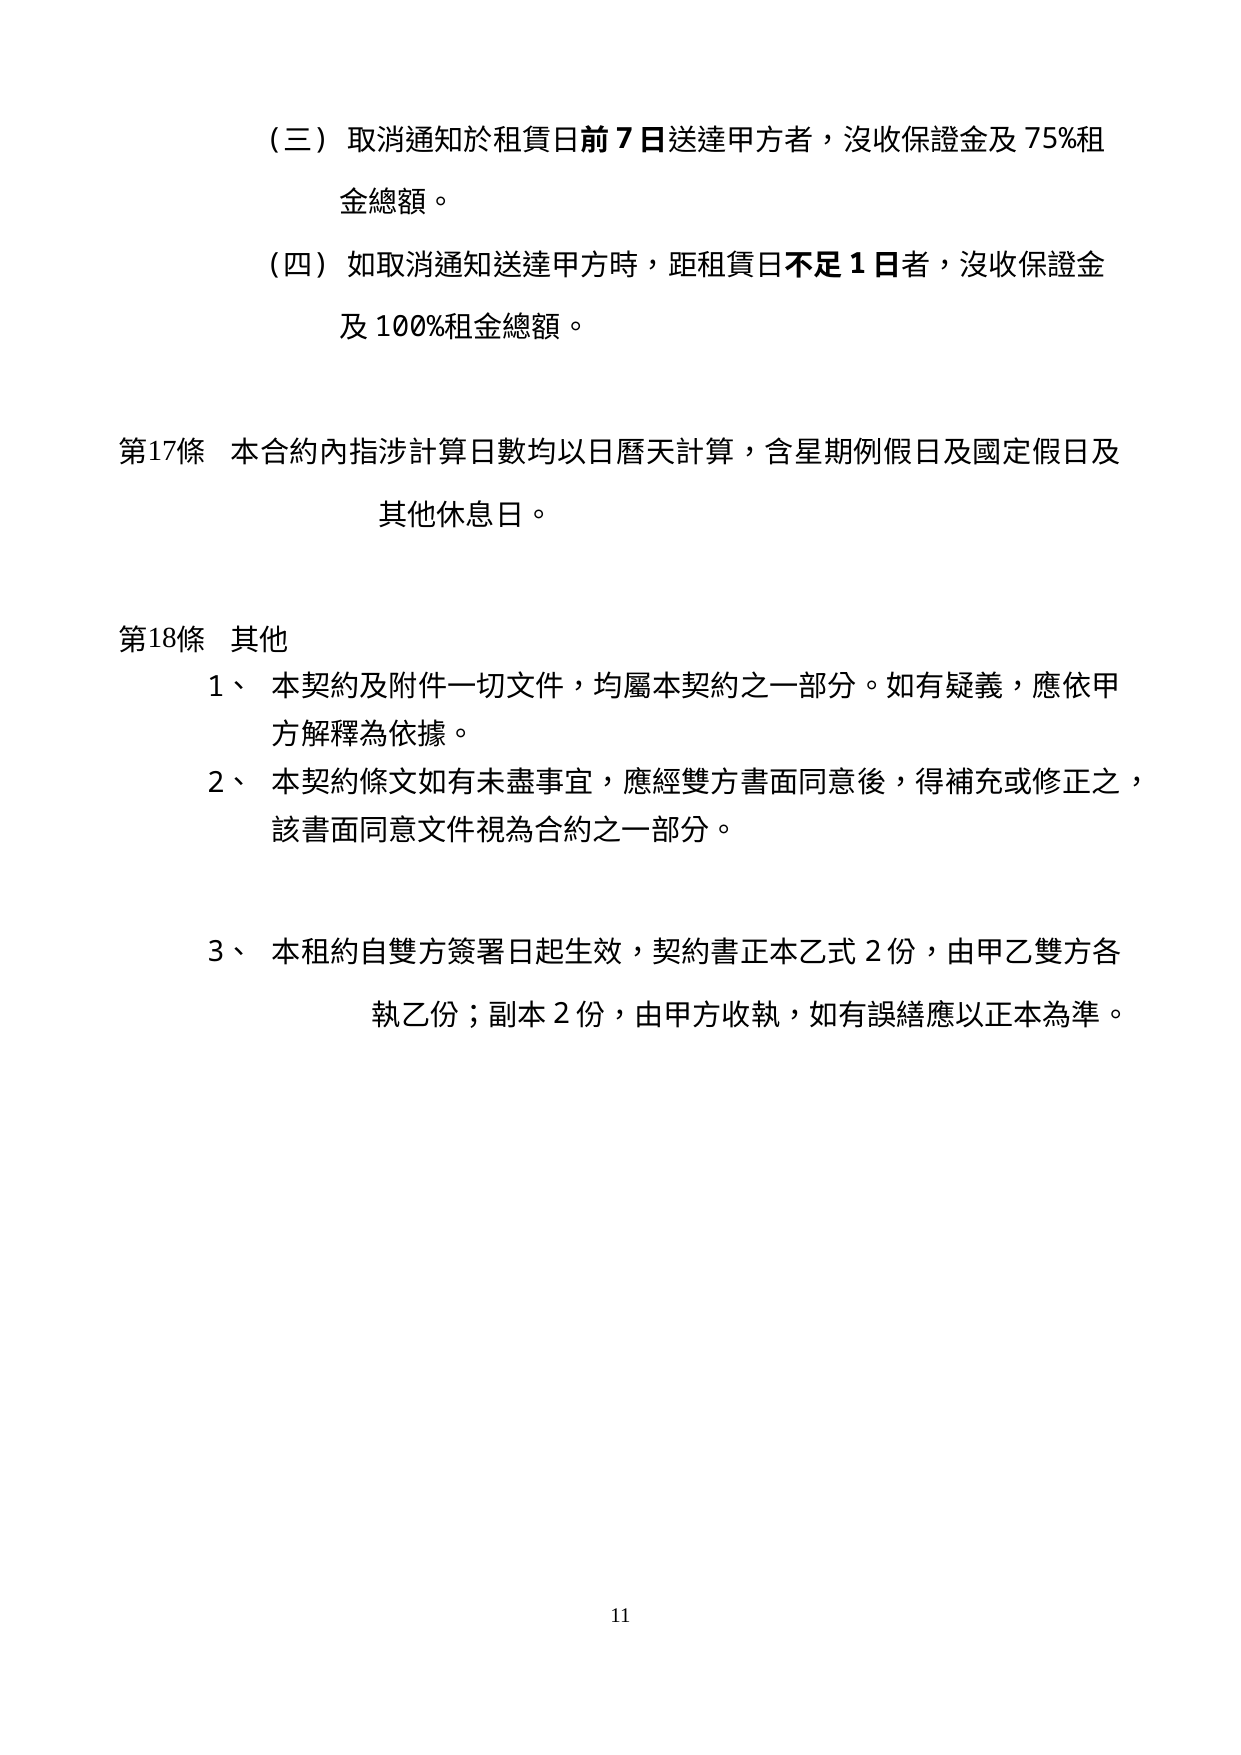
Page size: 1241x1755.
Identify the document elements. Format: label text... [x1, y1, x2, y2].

list 其他 [118, 596, 1122, 658]
text (三) 取消通知於租賃日前7日送達甲方者，沒收保證金及75%租金總額。 [265, 96, 1122, 221]
list 本契約及附件一切文件，均屬本契約之一部分。如有疑義，應依甲方解釋為依據。 [207, 658, 1122, 754]
text (四) 如取消通知送達甲方時，距租賃日不足1日者，沒收保證金及100%租金總額。 [265, 221, 1122, 346]
list 本合約內指涉計算日數均以日曆天計算，含星期例假日及國定假日及其他休息日。 [118, 408, 1122, 533]
list 本契約條文如有未盡事宜，應經雙方書面同意後，得補充或修正之，該書面同意文件視為合約之一部分。 [207, 754, 1122, 850]
list 本租約自雙方簽署日起生效，契約書正本乙式2份，由甲乙雙方各執乙份；副本2份，由甲方收執，如有誤繕應以正本為準。 [207, 908, 1122, 1033]
